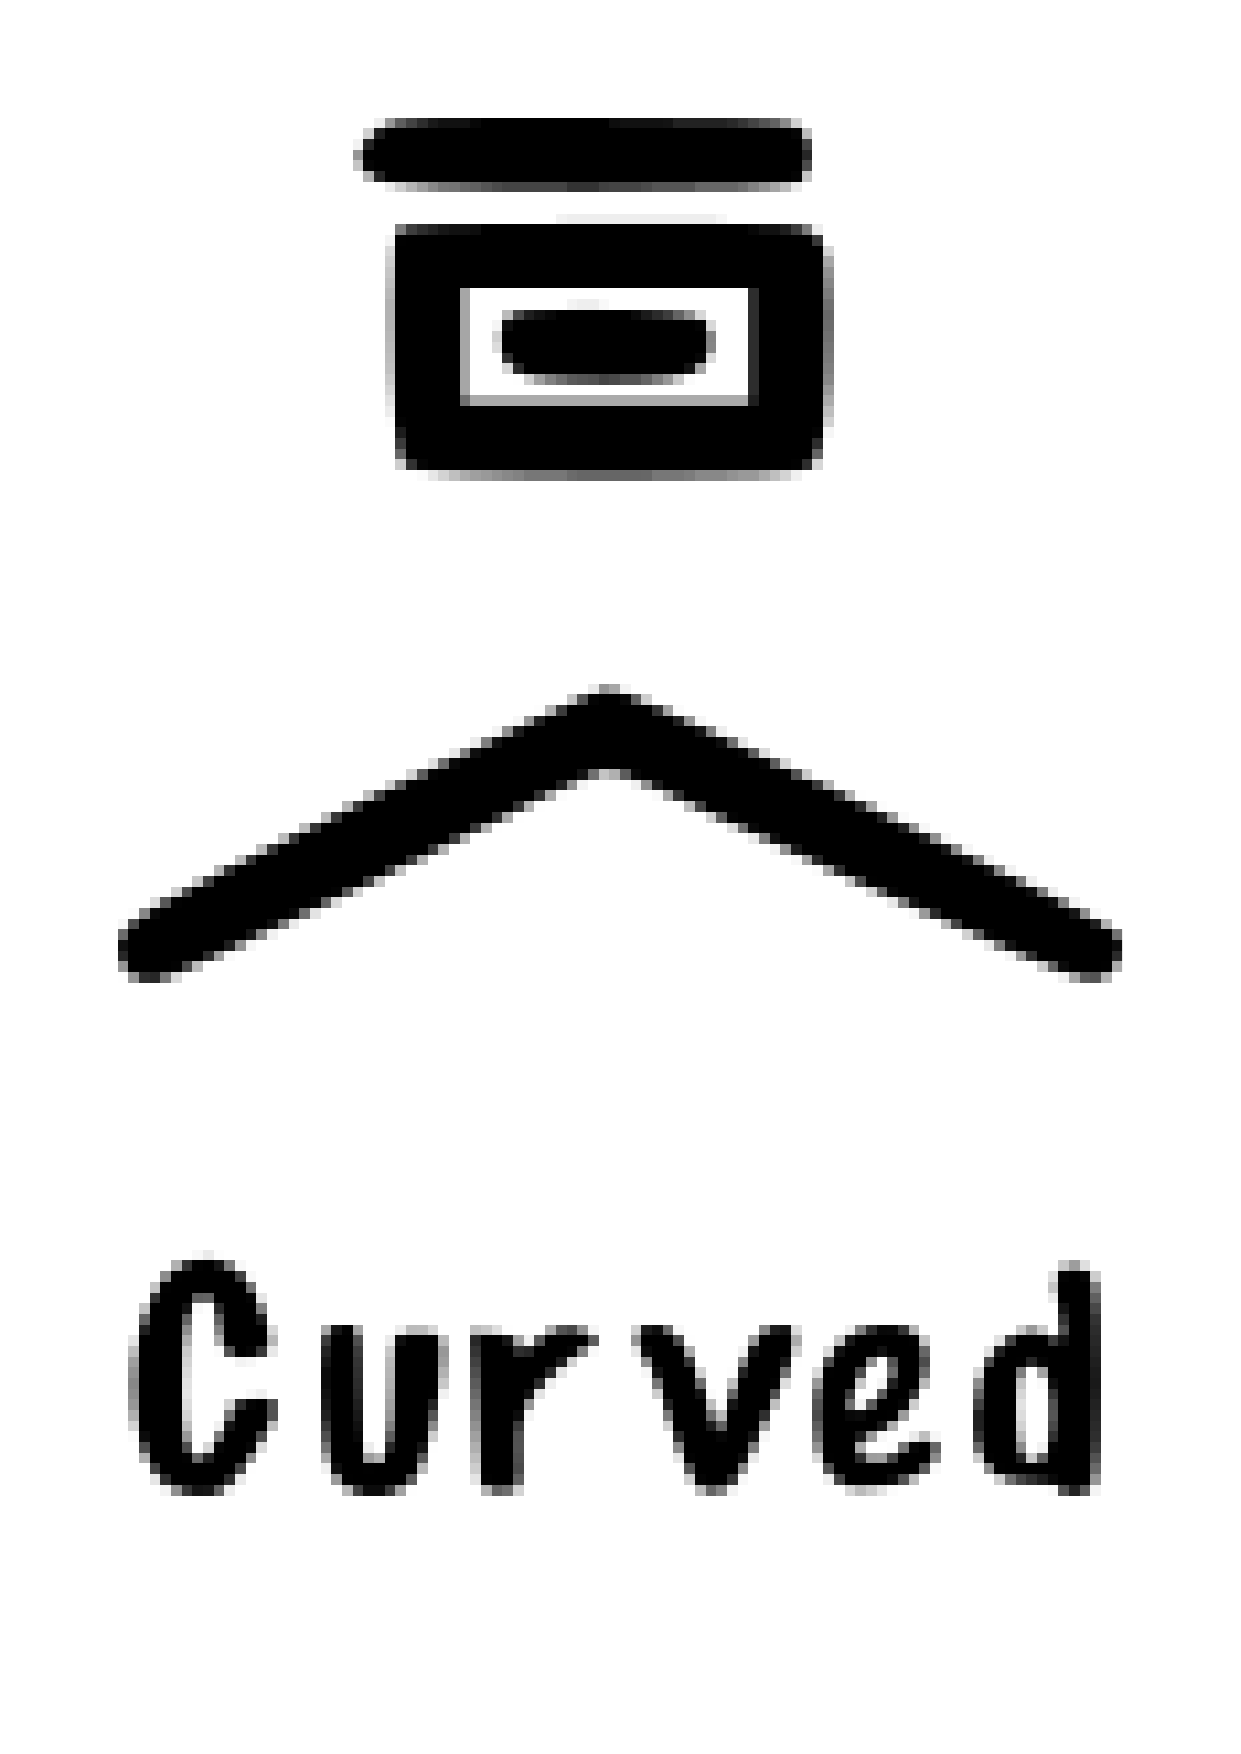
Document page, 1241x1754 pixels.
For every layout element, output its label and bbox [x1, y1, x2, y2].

picture [118, 118, 1123, 1496]
